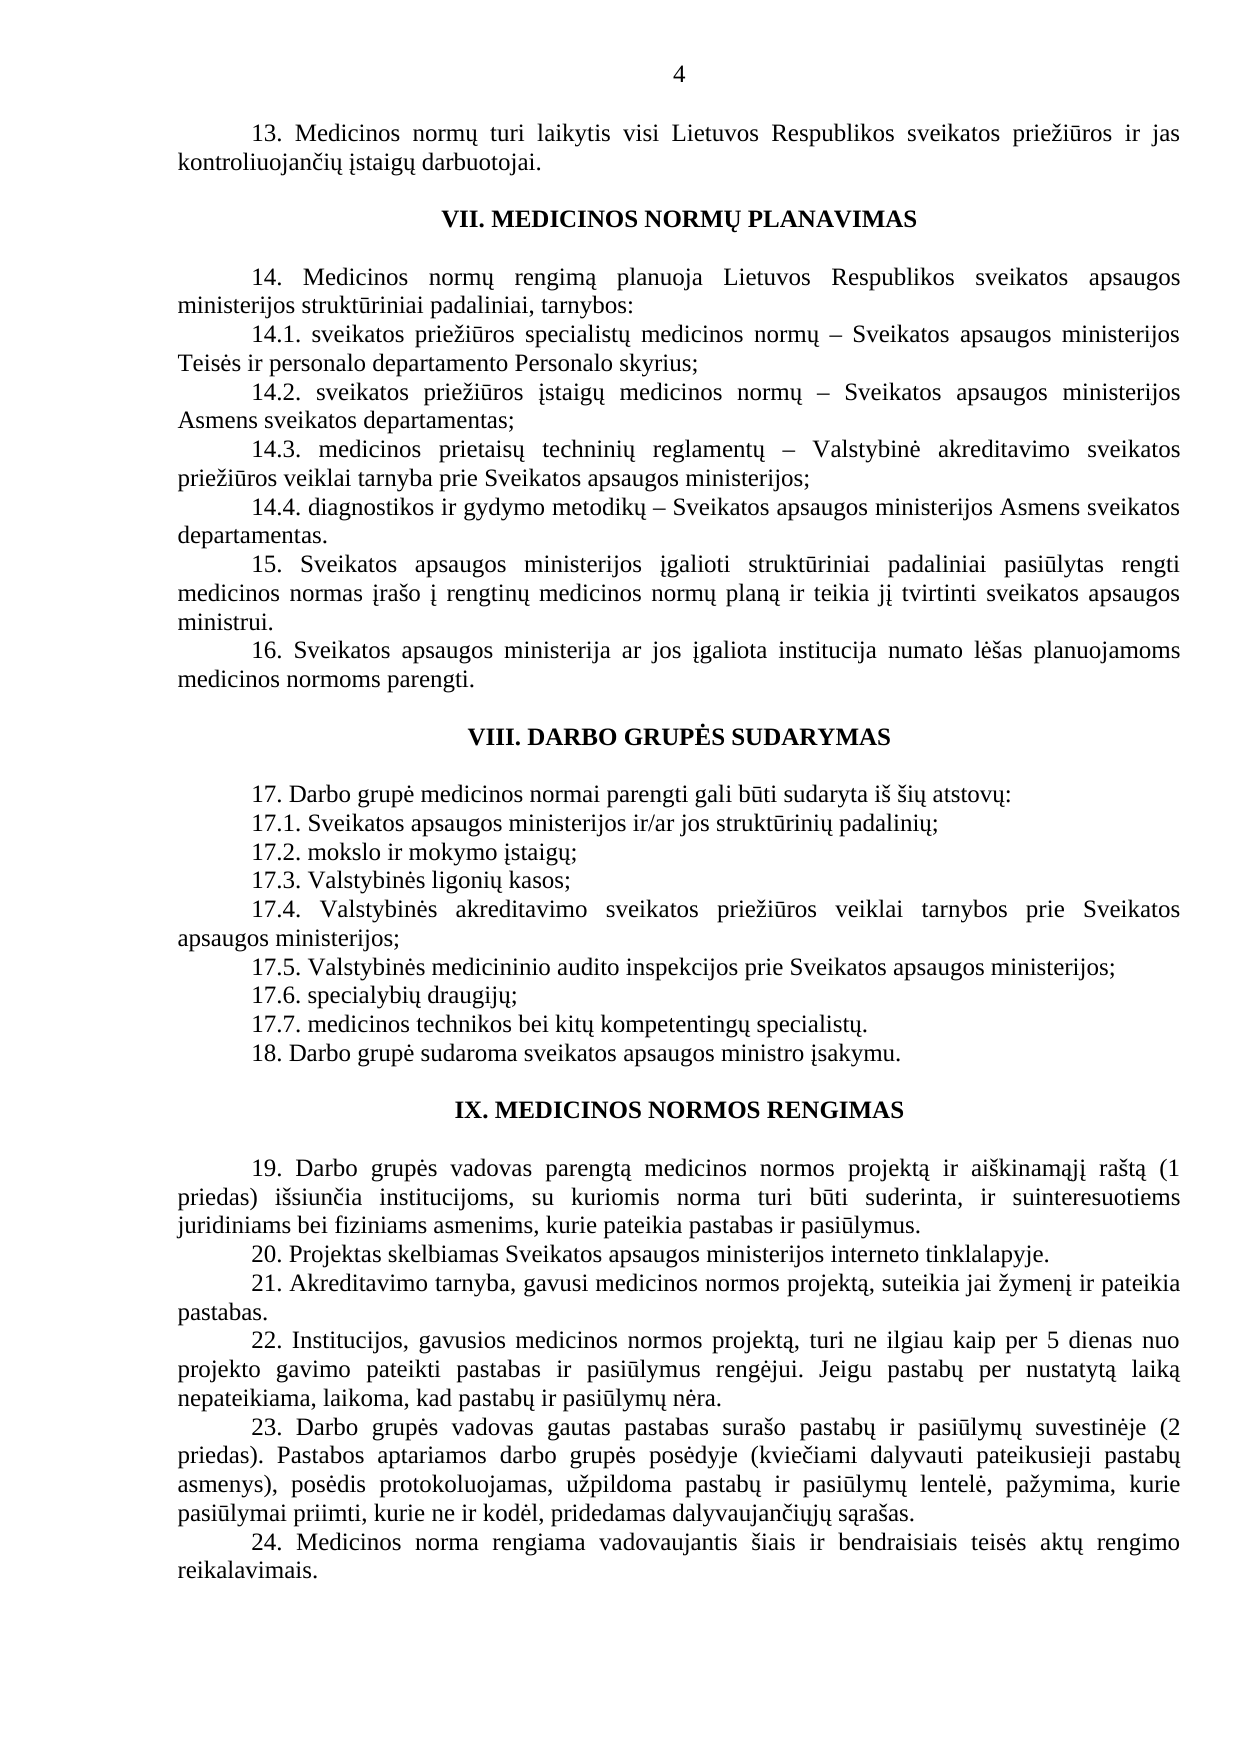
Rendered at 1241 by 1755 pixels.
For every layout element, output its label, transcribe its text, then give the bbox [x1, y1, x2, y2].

text 24. Medicinos norma rengiama vadovaujantis šiais ir bendraisiais teisės aktų rengimo reikalavimais. [177, 1527, 1181, 1584]
text 17.5. Valstybinės medicininio audito inspekcijos prie Sveikatos apsaugos ministerijos; [177, 952, 1181, 981]
text 17.3. Valstybinės ligonių kasos; [177, 866, 1181, 894]
text 14.1. sveikatos priežiūros specialistų medicinos normų – Sveikatos apsaugos ministerijos Teisės ir personalo departamento Personalo skyrius; [177, 319, 1181, 377]
text 21. Akreditavimo tarnyba, gavusi medicinos normos projektą, suteikia jai žymenį ir pateikia pastabas. [177, 1268, 1181, 1326]
text 15. Sveikatos apsaugos ministerijos įgalioti struktūriniai padaliniai pasiūlytas rengti medicinos normas įrašo į rengtinų medicinos normų planą ir teikia jį tvirtinti sveikatos apsaugos ministrui. [177, 549, 1181, 636]
text 17.7. medicinos technikos bei kitų kompetentingų specialistų. [177, 1009, 1181, 1038]
text 17.1. Sveikatos apsaugos ministerijos ir/ar jos struktūrinių padalinių; [177, 808, 1181, 837]
text 19. Darbo grupės vadovas parengtą medicinos normos projektą ir aiškinamąjį raštą (1 priedas) išsiunčia institucijoms, su kuriomis norma turi būti suderinta, ir suinteresuotiems juridiniams bei fiziniams asmenims, kurie pateikia pastabas ir pasiūlymus. [177, 1153, 1181, 1239]
text 17.6. specialybių draugijų; [177, 981, 1181, 1009]
text IX. Medicinos normos rengimas [177, 1096, 1181, 1124]
text 14.4. diagnostikos ir gydymo metodikų – Sveikatos apsaugos ministerijos Asmens sveikatos departamentas. [177, 492, 1181, 549]
text 20. Projektas skelbiamas Sveikatos apsaugos ministerijos interneto tinklalapyje. [177, 1239, 1181, 1268]
text 13. Medicinos normų turi laikytis visi Lietuvos Respublikos sveikatos priežiūros ir jas kontroliuojančių įstaigų darbuotojai. [177, 118, 1181, 176]
text 17. Darbo grupė medicinos normai parengti gali būti sudaryta iš šių atstovų: [177, 779, 1181, 808]
text VII. Medicinos normų planavimas [177, 204, 1181, 233]
text VIII. DARBO GRUPĖS SUDARYMAS [177, 722, 1181, 751]
text 23. Darbo grupės vadovas gautas pastabas surašo pastabų ir pasiūlymų suvestinėje (2 priedas). Pastabos aptariamos darbo grupės posėdyje (kviečiami dalyvauti pateikusieji pastabų asmenys), posėdis protokoluojamas, užpildoma pastabų ir pasiūlymų lentelė, pažymima, kurie pasiūlymai priimti, kurie ne ir kodėl, pridedamas dalyvaujančiųjų sąrašas. [177, 1412, 1181, 1527]
text 17.4. Valstybinės akreditavimo sveikatos priežiūros veiklai tarnybos prie Sveikatos apsaugos ministerijos; [177, 894, 1181, 952]
text 22. Institucijos, gavusios medicinos normos projektą, turi ne ilgiau kaip per 5 dienas nuo projekto gavimo pateikti pastabas ir pasiūlymus rengėjui. Jeigu pastabų per nustatytą laiką nepateikiama, laikoma, kad pastabų ir pasiūlymų nėra. [177, 1326, 1181, 1412]
text 14.3. medicinos prietaisų techninių reglamentų – Valstybinė akreditavimo sveikatos priežiūros veiklai tarnyba prie Sveikatos apsaugos ministerijos; [177, 434, 1181, 492]
text 14. Medicinos normų rengimą planuoja Lietuvos Respublikos sveikatos apsaugos ministerijos struktūriniai padaliniai, tarnybos: [177, 262, 1181, 319]
text 16. Sveikatos apsaugos ministerija ar jos įgaliota institucija numato lėšas planuojamoms medicinos normoms parengti. [177, 636, 1181, 693]
text 14.2. sveikatos priežiūros įstaigų medicinos normų – Sveikatos apsaugos ministerijos Asmens sveikatos departamentas; [177, 377, 1181, 434]
text 17.2. mokslo ir mokymo įstaigų; [177, 837, 1181, 866]
text 18. Darbo grupė sudaroma sveikatos apsaugos ministro įsakymu. [177, 1038, 1181, 1067]
